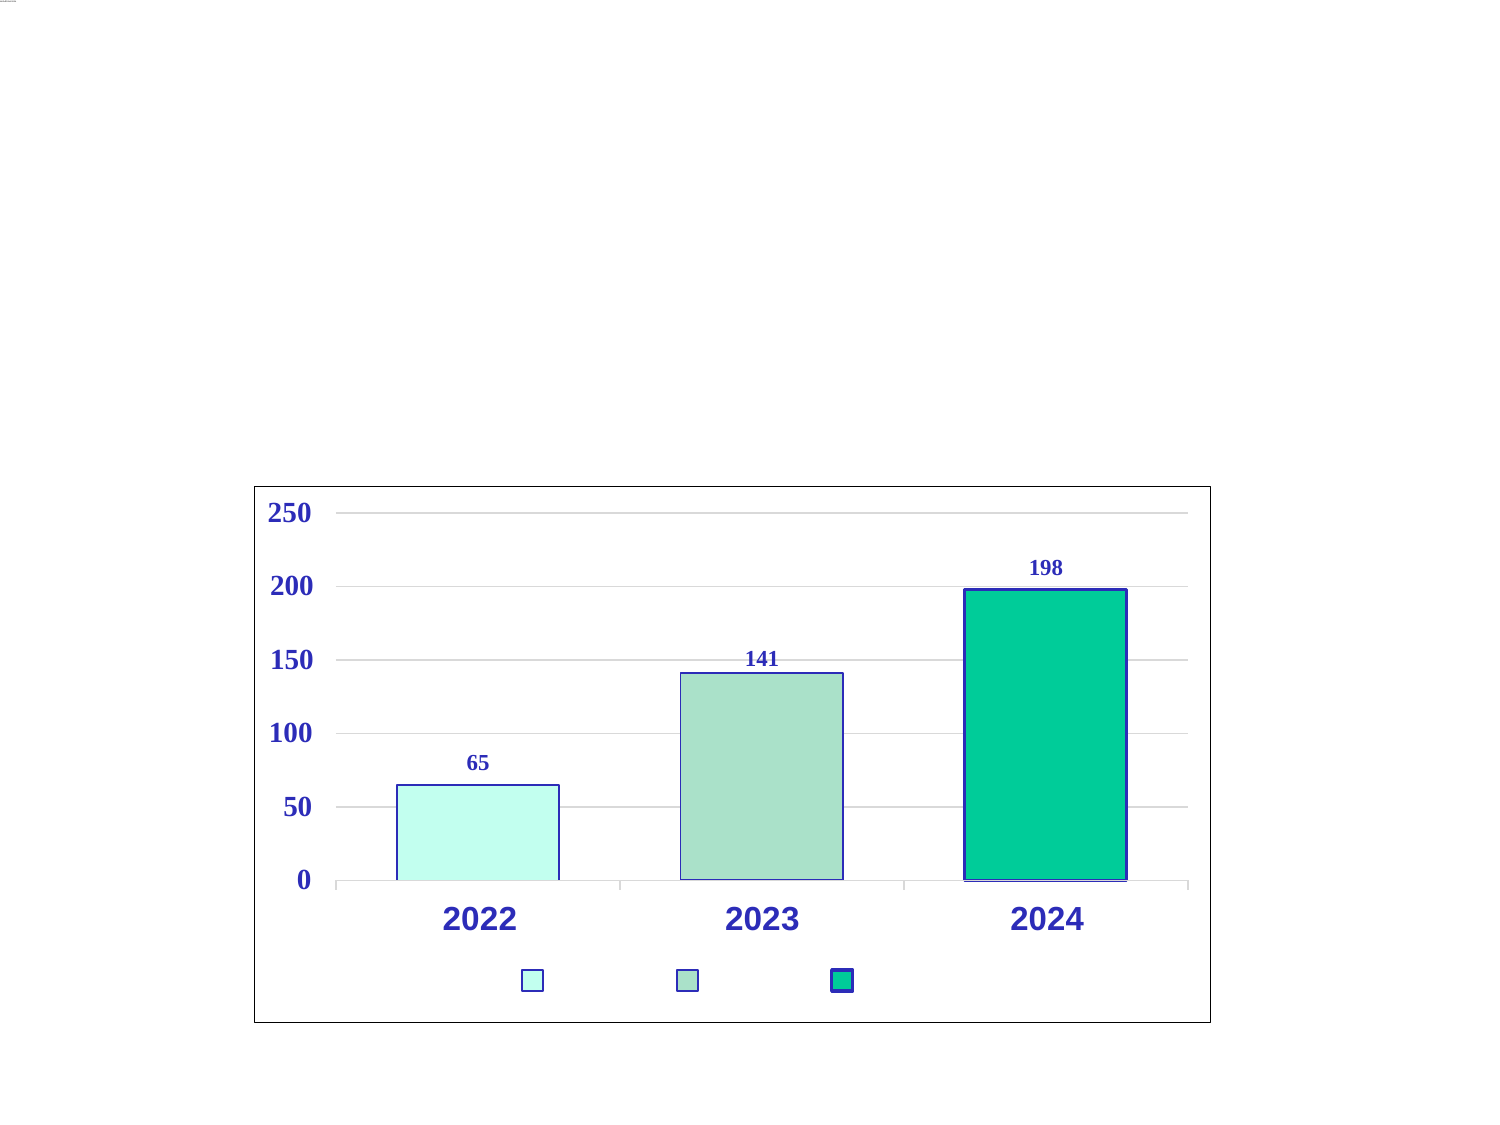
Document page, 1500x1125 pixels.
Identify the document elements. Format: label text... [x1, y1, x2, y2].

text 141 [1128, 645, 1210, 671]
text 150 [255, 642, 313, 675]
text [1211, 554, 1500, 580]
text 65 [466, 749, 680, 776]
text [0, 568, 254, 601]
text 50 [278, 789, 317, 822]
text [1211, 862, 1500, 896]
text TRÀNSIT [626, 290, 800, 332]
text 141 [744, 661, 963, 671]
text 200 [255, 568, 313, 601]
text [1211, 749, 1500, 776]
text 141 [744, 645, 963, 659]
text 2022 2023 2024 [436, 899, 1090, 938]
text 141 [1211, 645, 1500, 671]
text 198 [1028, 554, 1210, 580]
text 100 [263, 715, 318, 749]
text [1128, 749, 1210, 776]
text [0, 642, 254, 675]
text PETICIONS PER INVESTIGACIÓ DE CÀMERES DE SEGURETAT I [138, 250, 1298, 288]
text 250 [267, 495, 1210, 528]
text [1211, 495, 1500, 528]
text 0 [297, 862, 1210, 896]
text [844, 749, 963, 776]
